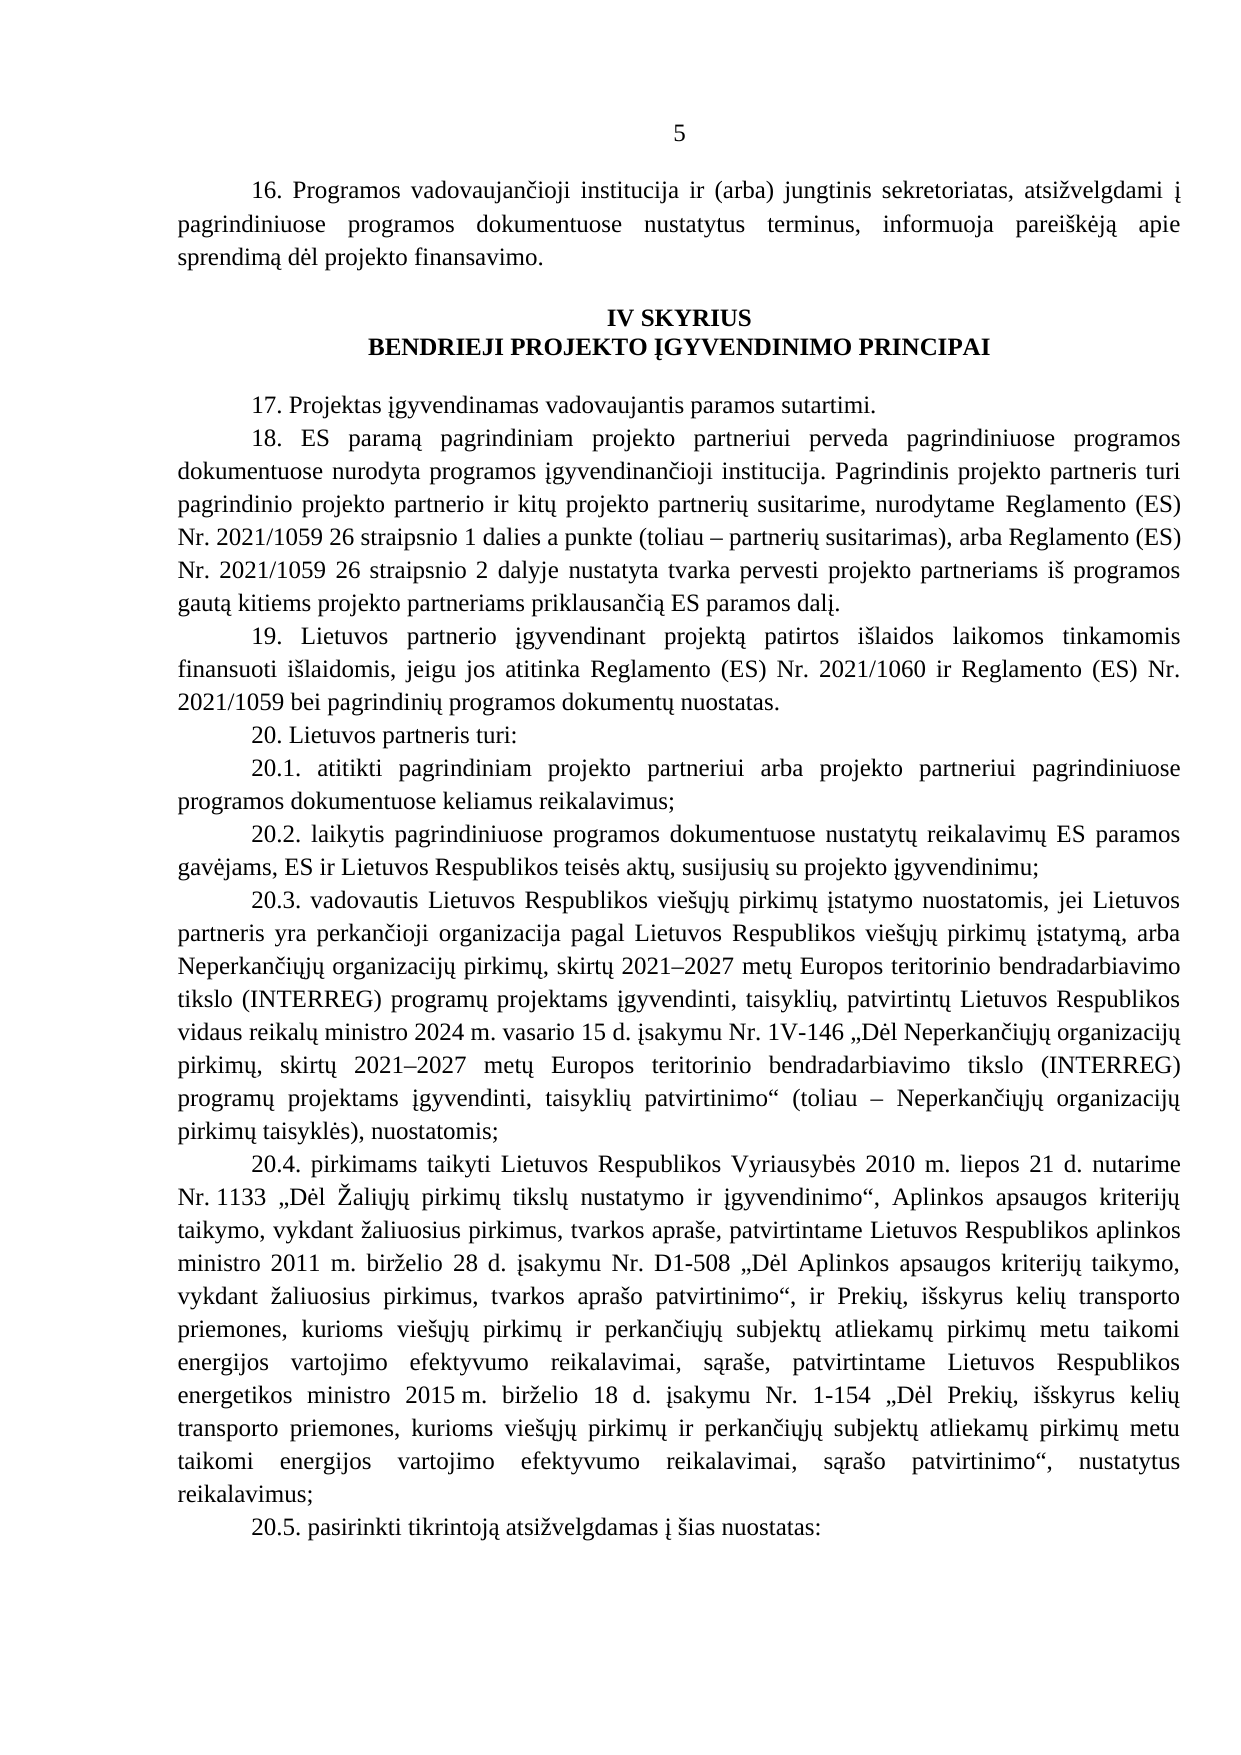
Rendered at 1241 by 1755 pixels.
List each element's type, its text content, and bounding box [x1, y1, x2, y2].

text 20.3. vadovautis Lietuvos Respublikos viešųjų pirkimų įstatymo nuostatomis, jei Lietuvos partneris yra perkančioji organizacija pagal Lietuvos Respublikos viešųjų pirkimų įstatymą, arba Neperkančiųjų organizacijų pirkimų, skirtų 2021–2027 metų Europos teritorinio bendradarbiavimo tikslo (INTERREG) programų projektams įgyvendinti, taisyklių, patvirtintų Lietuvos Respublikos vidaus reikalų ministro 2024 m. vasario 15 d. įsakymu Nr. 1V-146 „Dėl Neperkančiųjų organizacijų pirkimų, skirtų 2021–2027 metų Europos teritorinio bendradarbiavimo tikslo (INTERREG) programų projektams įgyvendinti, taisyklių patvirtinimo“ (toliau – Neperkančiųjų organizacijų pirkimų taisyklės), nuostatomis; [177, 885, 1181, 1145]
text 20.5. pasirinkti tikrintoją atsižvelgdamas į šias nuostatas: [177, 1512, 1181, 1541]
text 20.2. laikytis pagrindiniuose programos dokumentuose nustatytų reikalavimų ES paramos gavėjams, ES ir Lietuvos Respublikos teisės aktų, susijusių su projekto įgyvendinimu; [177, 819, 1181, 881]
text 19. Lietuvos partnerio įgyvendinant projektą patirtos išlaidos laikomos tinkamomis finansuoti išlaidomis, jeigu jos atitinka Reglamento (ES) Nr. 2021/1060 ir Reglamento (ES) Nr. 2021/1059 bei pagrindinių programos dokumentų nuostatas. [177, 621, 1181, 716]
text 16. Programos vadovaujančioji institucija ir (arba) jungtinis sekretoriatas, atsižvelgdami į pagrindiniuose programos dokumentuose nustatytus terminus, informuoja pareiškėją apie sprendimą dėl projekto finansavimo. [177, 176, 1181, 270]
text 17. Projektas įgyvendinamas vadovaujantis paramos sutartimi. [177, 390, 1181, 418]
text 20. Lietuvos partneris turi: [177, 720, 1181, 749]
text 20.1. atitikti pagrindiniam projekto partneriui arba projekto partneriui pagrindiniuose programos dokumentuose keliamus reikalavimus; [177, 753, 1181, 815]
text IV SKYRIUS [177, 303, 1181, 332]
text 18. ES paramą pagrindiniam projekto partneriui perveda pagrindiniuose programos dokumentuose nurodyta programos įgyvendinančioji institucija. Pagrindinis projekto partneris turi pagrindinio projekto partnerio ir kitų projekto partnerių susitarime, nurodytame Reglamento (ES) Nr. 2021/1059 26 straipsnio 1 dalies a punkte (toliau – partnerių susitarimas), arba Reglamento (ES) Nr. 2021/1059 26 straipsnio 2 dalyje nustatyta tvarka pervesti projekto partneriams iš programos gautą kitiems projekto partneriams priklausančią ES paramos dalį. [177, 423, 1181, 617]
text BENDRIEJI PROJEKTO ĮGYVENDINIMO PRINCIPAI [177, 332, 1181, 361]
text 20.4. pirkimams taikyti Lietuvos Respublikos Vyriausybės 2010 m. liepos 21 d. nutarime Nr. 1133 „Dėl Žaliųjų pirkimų tikslų nustatymo ir įgyvendinimo“, Aplinkos apsaugos kriterijų taikymo, vykdant žaliuosius pirkimus, tvarkos apraše, patvirtintame Lietuvos Respublikos aplinkos ministro 2011 m. birželio 28 d. įsakymu Nr. D1-508 „Dėl Aplinkos apsaugos kriterijų taikymo, vykdant žaliuosius pirkimus, tvarkos aprašo patvirtinimo“, ir Prekių, išskyrus kelių transporto priemones, kurioms viešųjų pirkimų ir perkančiųjų subjektų atliekamų pirkimų metu taikomi energijos vartojimo efektyvumo reikalavimai, sąraše, patvirtintame Lietuvos Respublikos energetikos ministro 2015 m. birželio 18 d. įsakymu Nr. 1-154 „Dėl Prekių, išskyrus kelių transporto priemones, kurioms viešųjų pirkimų ir perkančiųjų subjektų atliekamų pirkimų metu taikomi energijos vartojimo efektyvumo reikalavimai, sąrašo patvirtinimo“, nustatytus reikalavimus; [177, 1149, 1181, 1508]
